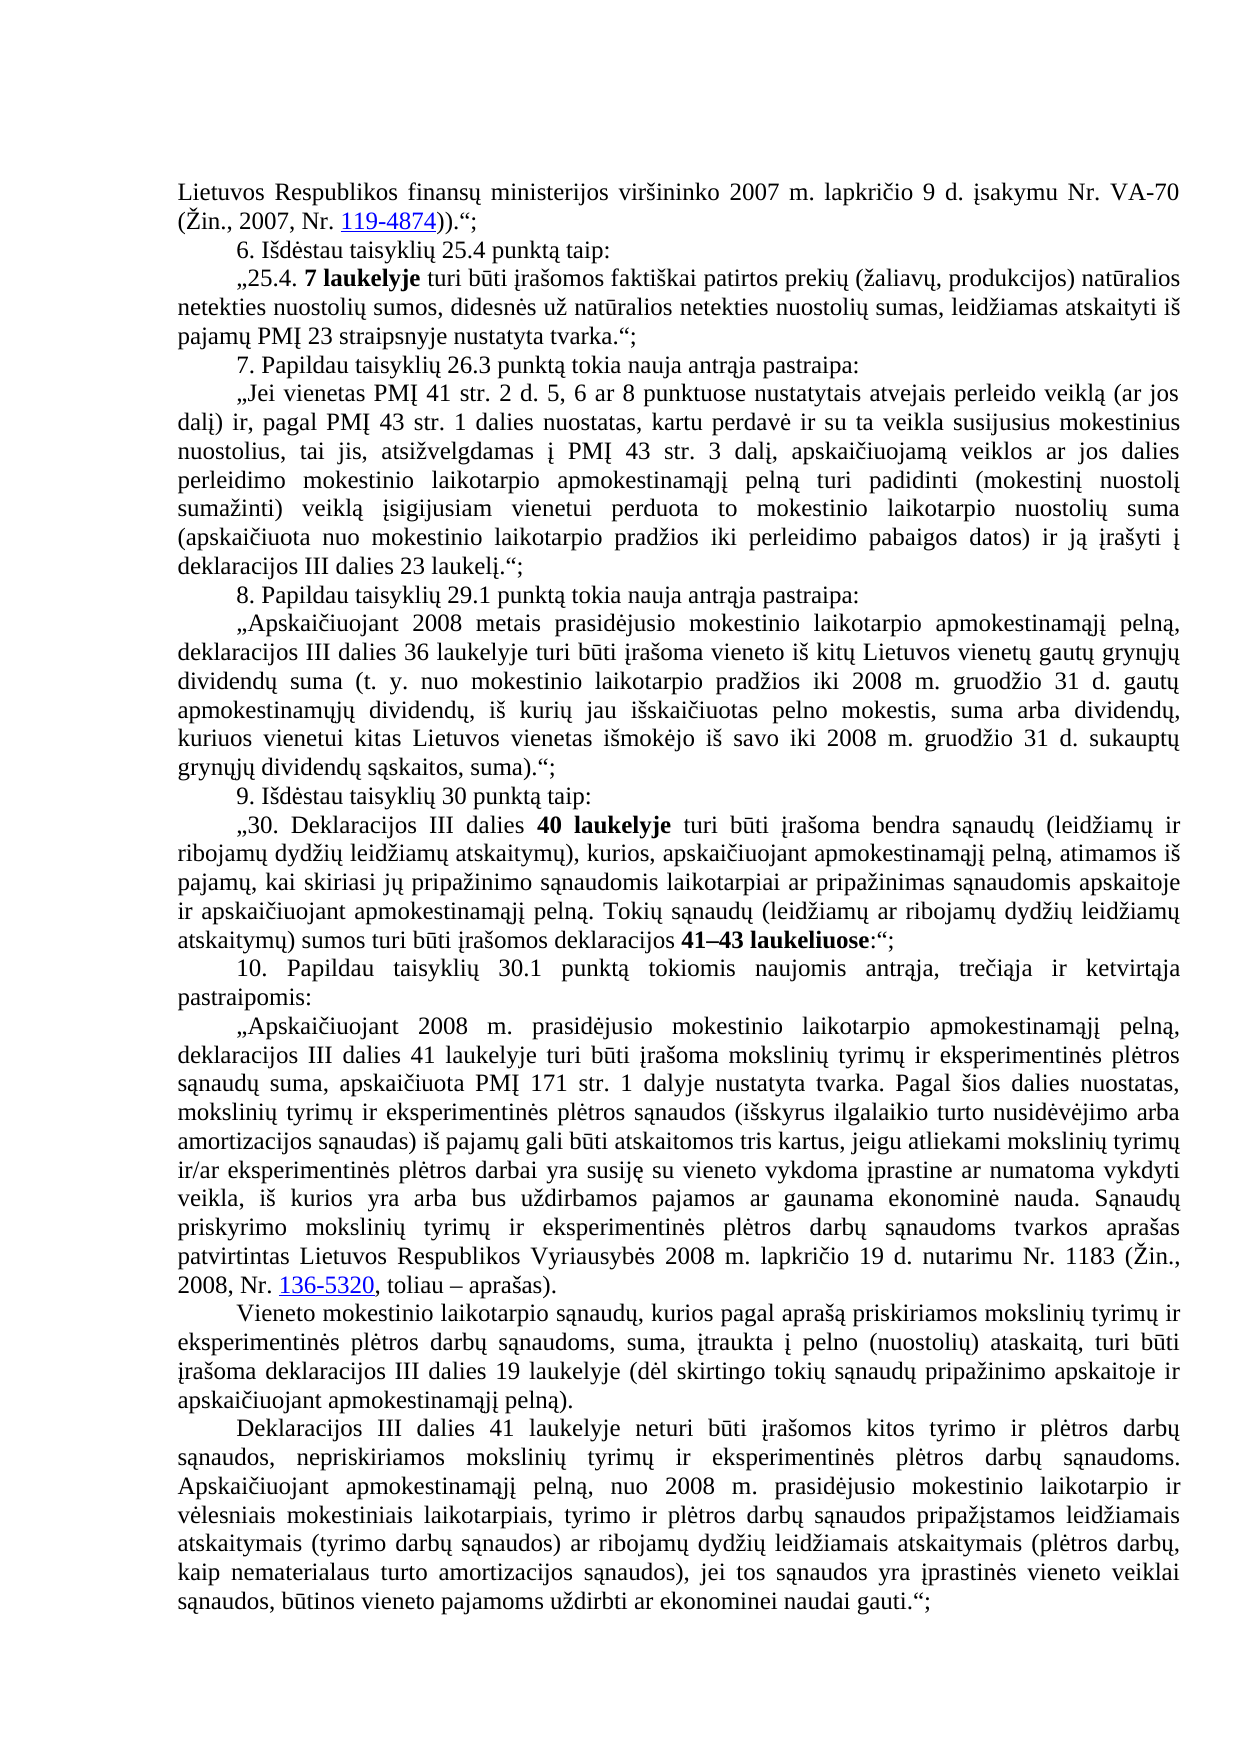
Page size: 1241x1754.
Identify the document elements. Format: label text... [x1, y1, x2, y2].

text 6. Išdėstau taisyklių 25.4 punktą taip: [177, 235, 1181, 263]
text Vieneto mokestinio laikotarpio sąnaudų, kurios pagal aprašą priskiriamos mokslinių tyrimų ir eksperimentinės plėtros darbų sąnaudoms, suma, įtraukta į pelno (nuostolių) ataskaitą, turi būti įrašoma deklaracijos III dalies 19 laukelyje (dėl skirtingo tokių sąnaudų pripažinimo apskaitoje ir apskaičiuojant apmokestinamąjį pelną). [177, 1298, 1181, 1413]
text 10. Papildau taisyklių 30.1 punktą tokiomis naujomis antrąja, trečiąja ir ketvirtąja pastraipomis: [177, 953, 1181, 1011]
text 9. Išdėstau taisyklių 30 punktą taip: [177, 781, 1181, 810]
text „Apskaičiuojant 2008 metais prasidėjusio mokestinio laikotarpio apmokestinamąjį pelną, deklaracijos III dalies 36 laukelyje turi būti įrašoma vieneto iš kitų Lietuvos vienetų gautų grynųjų dividendų suma (t. y. nuo mokestinio laikotarpio pradžios iki 2008 m. gruodžio 31 d. gautų apmokestinamųjų dividendų, iš kurių jau išskaičiuotas pelno mokestis, suma arba dividendų, kuriuos vienetui kitas Lietuvos vienetas išmokėjo iš savo iki 2008 m. gruodžio 31 d. sukauptų grynųjų dividendų sąskaitos, suma).“; [177, 608, 1181, 781]
text Lietuvos Respublikos finansų ministerijos viršininko 2007 m. lapkričio 9 d. įsakymu Nr. VA-70 (Žin., 2007, Nr. 119-4874)).“; [177, 177, 1181, 235]
text „25.4. 7 laukelyje turi būti įrašomos faktiškai patirtos prekių (žaliavų, produkcijos) natūralios netekties nuostolių sumos, didesnės už natūralios netekties nuostolių sumas, leidžiamas atskaityti iš pajamų PMĮ 23 straipsnyje nustatyta tvarka.“; [177, 263, 1181, 350]
text „30. Deklaracijos III dalies 40 laukelyje turi būti įrašoma bendra sąnaudų (leidžiamų ir ribojamų dydžių leidžiamų atskaitymų), kurios, apskaičiuojant apmokestinamąjį pelną, atimamos iš pajamų, kai skiriasi jų pripažinimo sąnaudomis laikotarpiai ar pripažinimas sąnaudomis apskaitoje ir apskaičiuojant apmokestinamąjį pelną. Tokių sąnaudų (leidžiamų ar ribojamų dydžių leidžiamų atskaitymų) sumos turi būti įrašomos deklaracijos 41–43 laukeliuose:“; [177, 810, 1181, 953]
text 8. Papildau taisyklių 29.1 punktą tokia nauja antrąja pastraipa: [177, 580, 1181, 608]
text „Jei vienetas PMĮ 41 str. 2 d. 5, 6 ar 8 punktuose nustatytais atvejais perleido veiklą (ar jos dalį) ir, pagal PMĮ 43 str. 1 dalies nuostatas, kartu perdavė ir su ta veikla susijusius mokestinius nuostolius, tai jis, atsižvelgdamas į PMĮ 43 str. 3 dalį, apskaičiuojamą veiklos ar jos dalies perleidimo mokestinio laikotarpio apmokestinamąjį pelną turi padidinti (mokestinį nuostolį sumažinti) veiklą įsigijusiam vienetui perduota to mokestinio laikotarpio nuostolių suma (apskaičiuota nuo mokestinio laikotarpio pradžios iki perleidimo pabaigos datos) ir ją įrašyti į deklaracijos III dalies 23 laukelį.“; [177, 378, 1181, 580]
text „Apskaičiuojant 2008 m. prasidėjusio mokestinio laikotarpio apmokestinamąjį pelną, deklaracijos III dalies 41 laukelyje turi būti įrašoma mokslinių tyrimų ir eksperimentinės plėtros sąnaudų suma, apskaičiuota PMĮ 171 str. 1 dalyje nustatyta tvarka. Pagal šios dalies nuostatas, mokslinių tyrimų ir eksperimentinės plėtros sąnaudos (išskyrus ilgalaikio turto nusidėvėjimo arba amortizacijos sąnaudas) iš pajamų gali būti atskaitomos tris kartus, jeigu atliekami mokslinių tyrimų ir/ar eksperimentinės plėtros darbai yra susiję su vieneto vykdoma įprastine ar numatoma vykdyti veikla, iš kurios yra arba bus uždirbamos pajamos ar gaunama ekonominė nauda. Sąnaudų priskyrimo mokslinių tyrimų ir eksperimentinės plėtros darbų sąnaudoms tvarkos aprašas patvirtintas Lietuvos Respublikos Vyriausybės 2008 m. lapkričio 19 d. nutarimu Nr. 1183 (Žin., 2008, Nr. 136-5320, toliau – aprašas). [177, 1011, 1181, 1298]
text Deklaracijos III dalies 41 laukelyje neturi būti įrašomos kitos tyrimo ir plėtros darbų sąnaudos, nepriskiriamos mokslinių tyrimų ir eksperimentinės plėtros darbų sąnaudoms. Apskaičiuojant apmokestinamąjį pelną, nuo 2008 m. prasidėjusio mokestinio laikotarpio ir vėlesniais mokestiniais laikotarpiais, tyrimo ir plėtros darbų sąnaudos pripažįstamos leidžiamais atskaitymais (tyrimo darbų sąnaudos) ar ribojamų dydžių leidžiamais atskaitymais (plėtros darbų, kaip nematerialaus turto amortizacijos sąnaudos), jei tos sąnaudos yra įprastinės vieneto veiklai sąnaudos, būtinos vieneto pajamoms uždirbti ar ekonominei naudai gauti.“; [177, 1413, 1181, 1615]
text 7. Papildau taisyklių 26.3 punktą tokia nauja antrąja pastraipa: [177, 350, 1181, 378]
